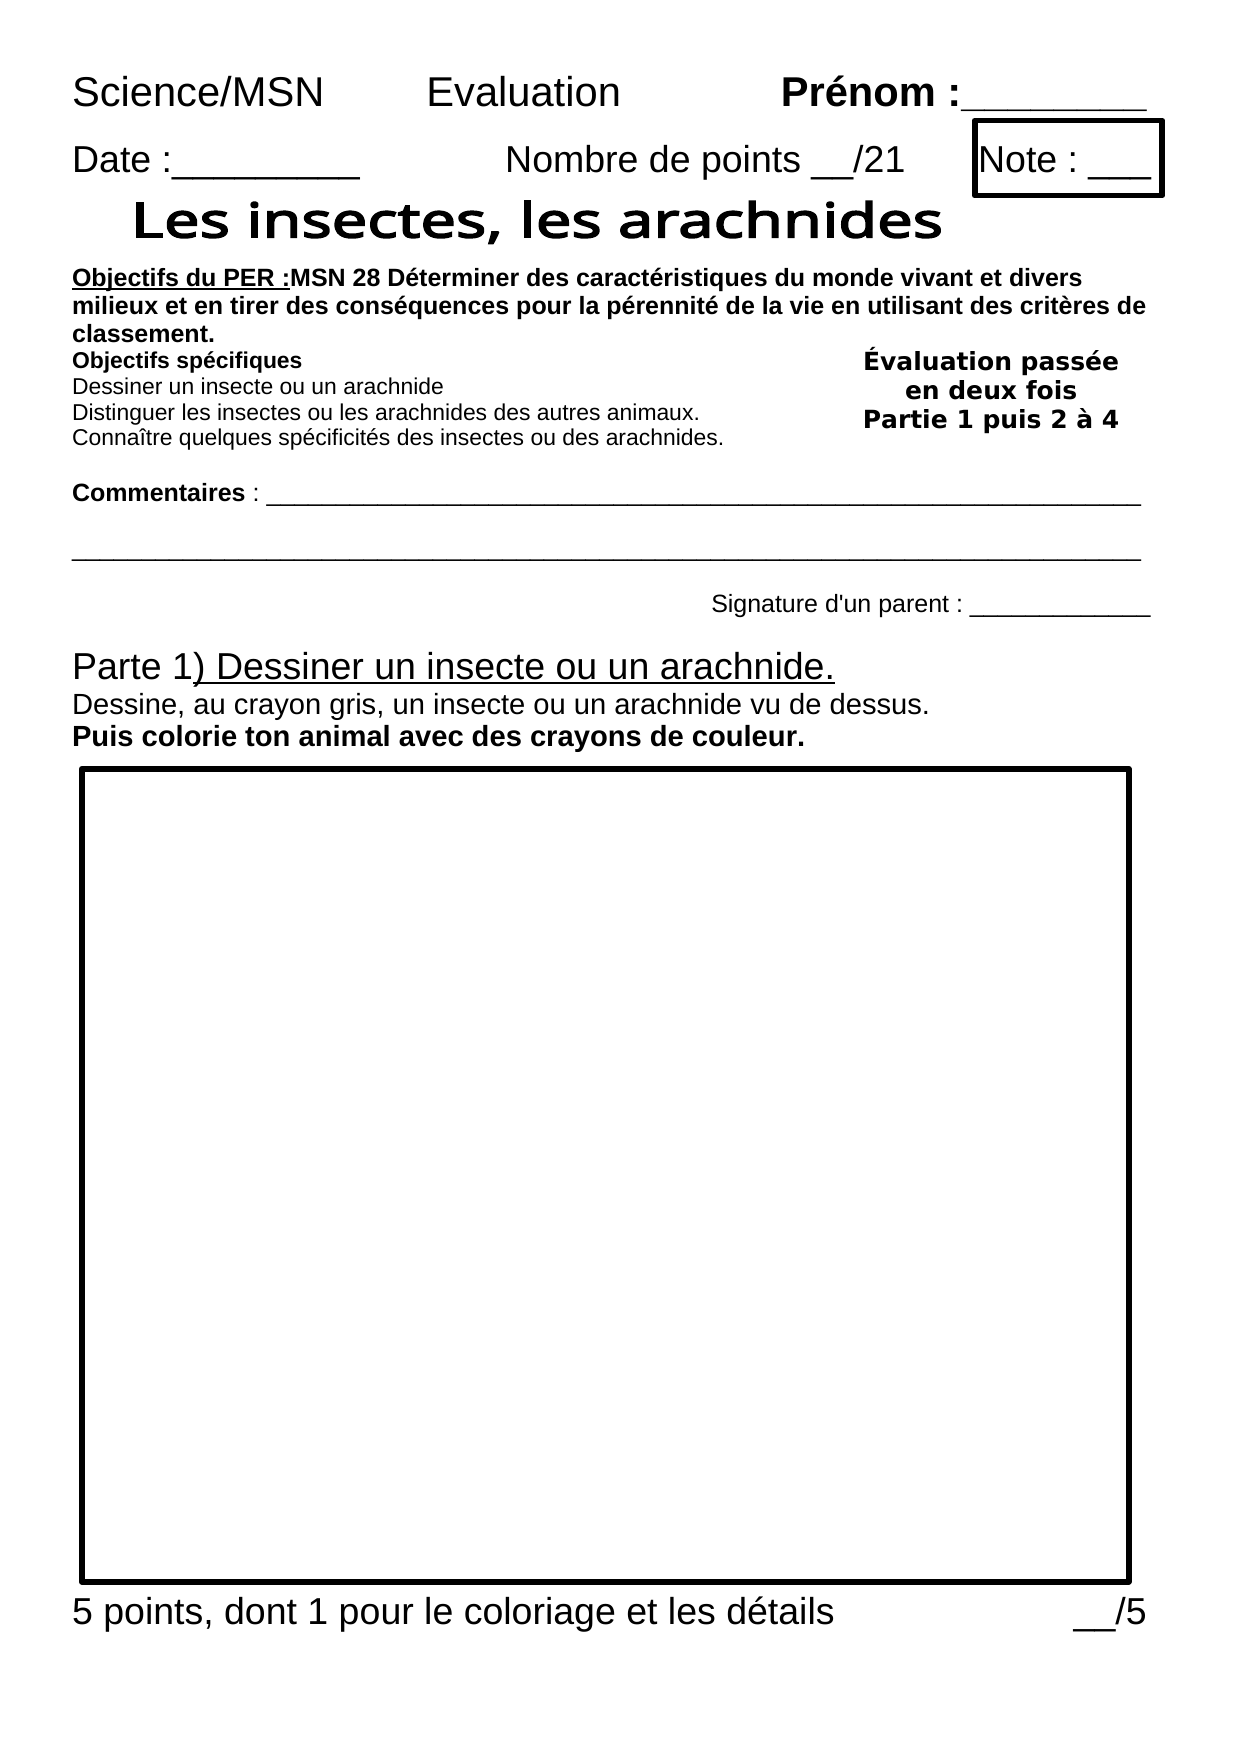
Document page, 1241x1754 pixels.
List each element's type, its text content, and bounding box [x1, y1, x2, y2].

text Signature d'un parent : _____________ [72, 590, 1158, 618]
text Connaître quelques spécificités des insectes ou des arachnides. [72, 425, 1158, 450]
text Dessine, au crayon gris, un insecte ou un arachnide vu de dessus. [72, 688, 1158, 720]
text Date :_________ Nombre de points __/21 [72, 138, 972, 180]
text Distinguer les insectes ou les arachnides des autres animaux. [72, 399, 1158, 425]
text Objectifs spécifiques [72, 348, 1158, 373]
text Commentaires : _______________________________________________________________ [72, 478, 1158, 506]
text Note : ___ [978, 138, 1158, 180]
text Dessiner un insecte ou un arachnide [72, 373, 1158, 399]
text Parte 1) Dessiner un insecte ou un arachnide. [72, 646, 1158, 688]
text _____________________________________________________________________________ [72, 534, 1158, 562]
text 5 points, dont 1 pour le coloriage et les détails __/5 [72, 1590, 1158, 1632]
text Objectifs du PER :MSN 28 Déterminer des caractéristiques du monde vivant et divers milieux et en tirer des conséquences pour la pérennité de la vie en utilisant des critères de classement. [72, 264, 1158, 348]
text Puis colorie ton animal avec des crayons de couleur. [72, 720, 1158, 753]
text Science/MSN Evaluation Prénom :________ [72, 69, 1158, 115]
